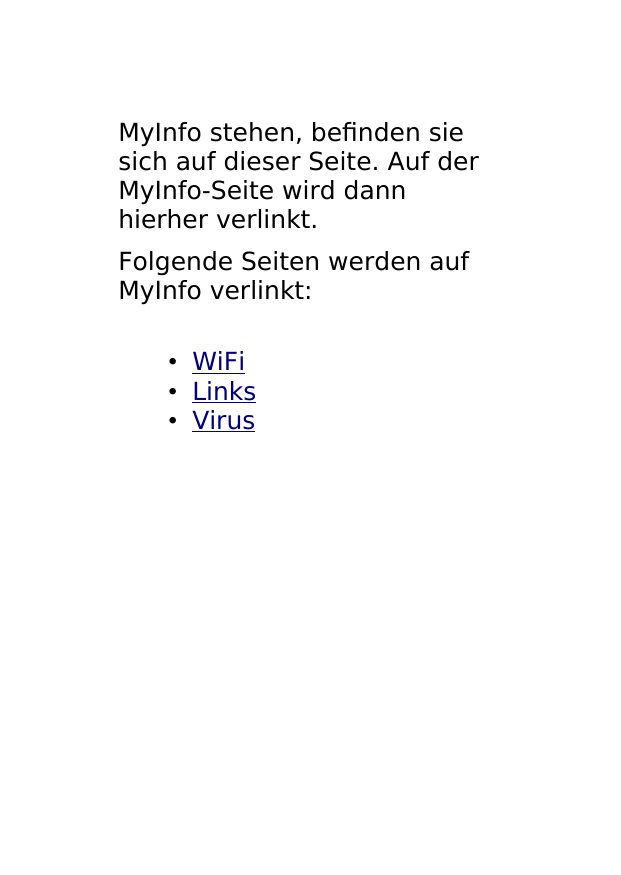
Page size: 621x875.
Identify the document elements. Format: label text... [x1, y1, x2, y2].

list WiFi [177, 348, 502, 377]
text MyInfo stehen, befinden sie sich auf dieser Seite. Auf der MyInfo-Seite wird dann hierher verlinkt. [118, 118, 502, 235]
list Links [177, 377, 502, 406]
list Virus [177, 406, 502, 435]
text Folgende Seiten werden auf MyInfo verlinkt: [118, 247, 502, 306]
